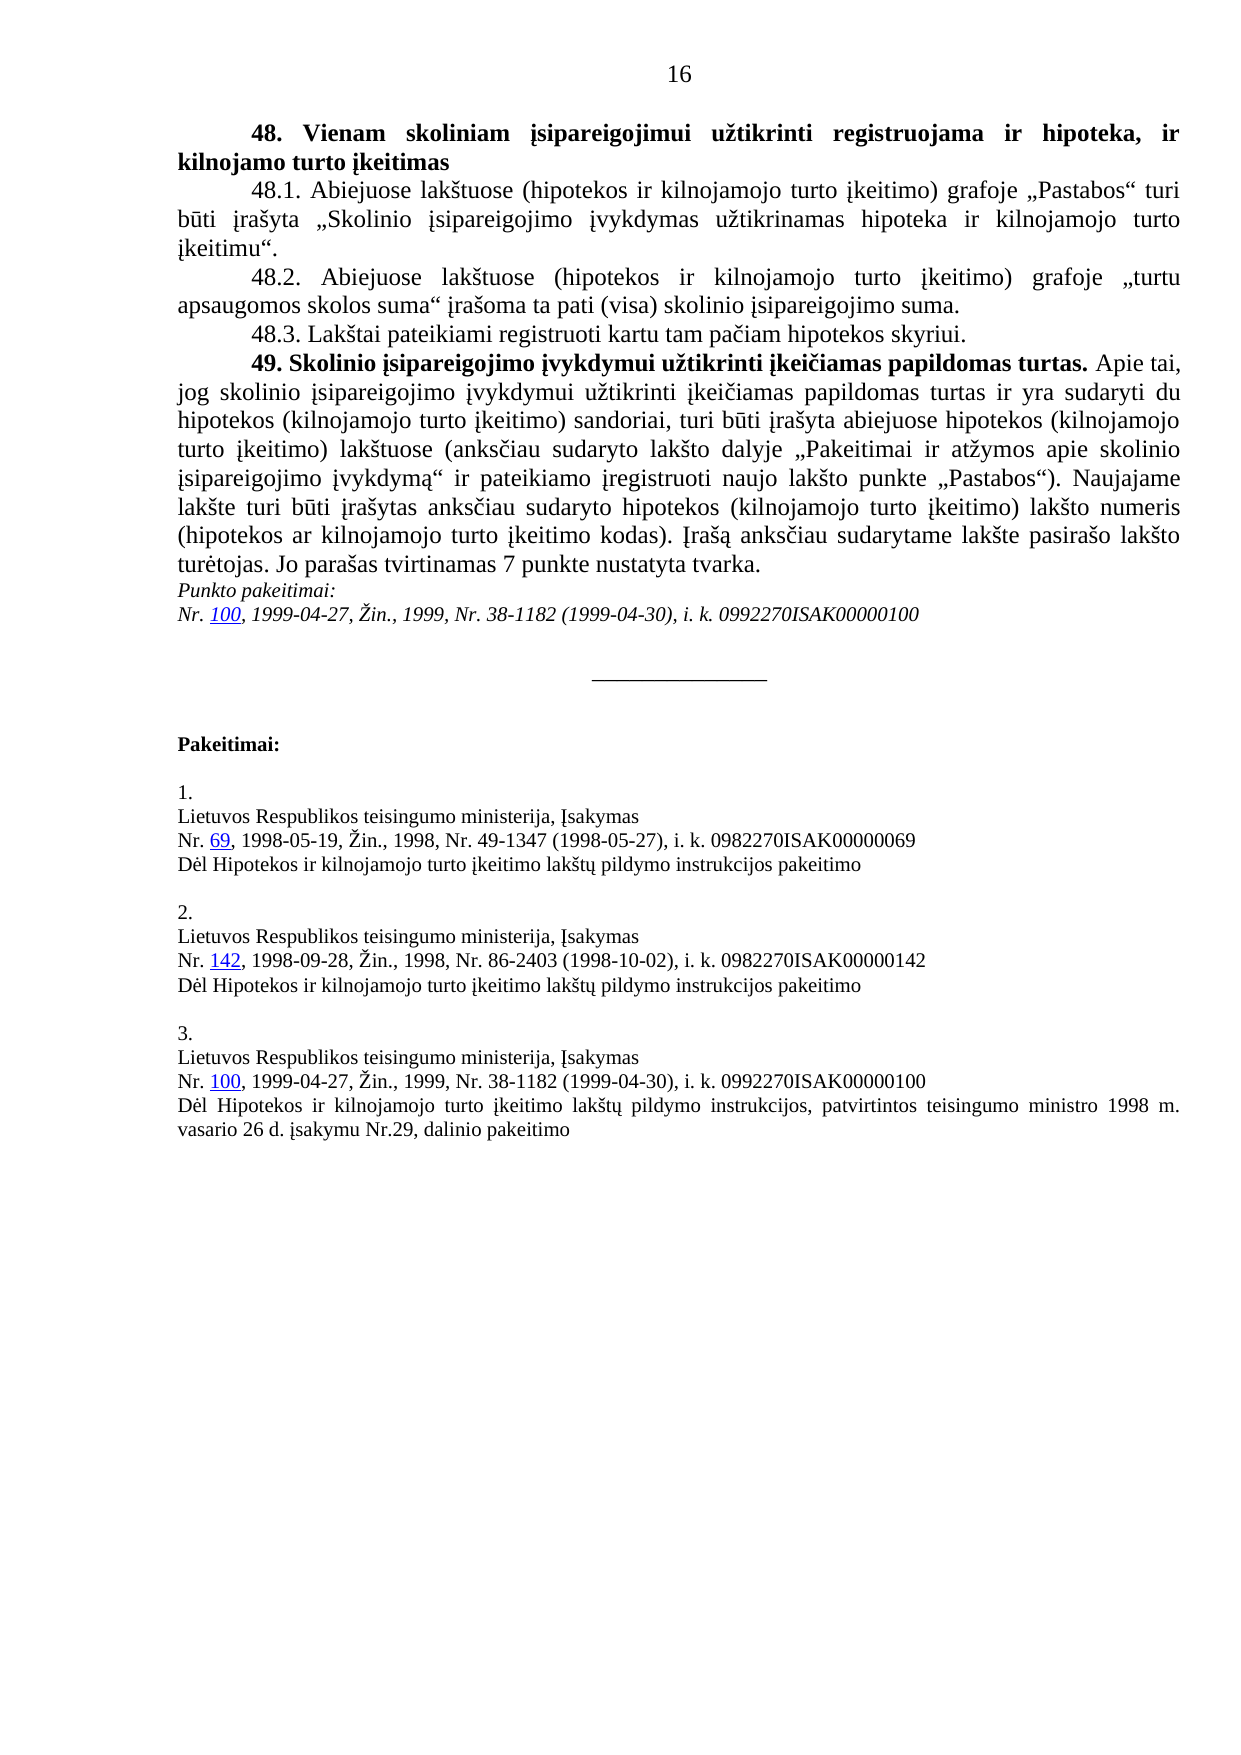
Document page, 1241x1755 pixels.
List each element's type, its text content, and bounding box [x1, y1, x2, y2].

text 1. [177, 780, 1181, 804]
text Lietuvos Respublikos teisingumo ministerija, Įsakymas [177, 804, 1181, 828]
text 48.1. Abiejuose lakštuose (hipotekos ir kilnojamojo turto įkeitimo) grafoje „Pastabos“ turi būti įrašyta „Skolinio įsipareigojimo įvykdymas užtikrinamas hipoteka ir kilnojamojo turto įkeitimu“. [177, 176, 1181, 262]
text Lietuvos Respublikos teisingumo ministerija, Įsakymas [177, 1045, 1181, 1069]
text Dėl Hipotekos ir kilnojamojo turto įkeitimo lakštų pildymo instrukcijos pakeitimo [177, 852, 1181, 876]
text ______________ [177, 655, 1181, 684]
text 49. Skolinio įsipareigojimo įvykdymui užtikrinti įkeičiamas papildomas turtas. Apie tai, jog skolinio įsipareigojimo įvykdymui užtikrinti įkeičiamas papildomas turtas ir yra sudaryti du hipotekos (kilnojamojo turto įkeitimo) sandoriai, turi būti įrašyta abiejuose hipotekos (kilnojamojo turto įkeitimo) lakštuose (anksčiau sudaryto lakšto dalyje „Pakeitimai ir atžymos apie skolinio įsipareigojimo įvykdymą“ ir pateikiamo įregistruoti naujo lakšto punkte „Pastabos“). Naujajame lakšte turi būti įrašytas anksčiau sudaryto hipotekos (kilnojamojo turto įkeitimo) lakšto numeris (hipotekos ar kilnojamojo turto įkeitimo kodas). Įrašą anksčiau sudarytame lakšte pasirašo lakšto turėtojas. Jo parašas tvirtinamas 7 punkte nustatyta tvarka. [177, 348, 1181, 578]
text Dėl Hipotekos ir kilnojamojo turto įkeitimo lakštų pildymo instrukcijos, patvirtintos teisingumo ministro 1998 m. vasario 26 d. įsakymu Nr.29, dalinio pakeitimo [177, 1093, 1181, 1141]
text Nr. 100, 1999-04-27, Žin., 1999, Nr. 38-1182 (1999-04-30), i. k. 0992270ISAK00000100 [177, 602, 1181, 626]
text 48.2. Abiejuose lakštuose (hipotekos ir kilnojamojo turto įkeitimo) grafoje „turtu apsaugomos skolos suma“ įrašoma ta pati (visa) skolinio įsipareigojimo suma. [177, 262, 1181, 319]
text Punkto pakeitimai: [177, 578, 1181, 602]
text Lietuvos Respublikos teisingumo ministerija, Įsakymas [177, 924, 1181, 948]
text 48. Vienam skoliniam įsipareigojimui užtikrinti registruojama ir hipoteka, ir kilnojamo turto įkeitimas [177, 118, 1181, 176]
text Dėl Hipotekos ir kilnojamojo turto įkeitimo lakštų pildymo instrukcijos pakeitimo [177, 972, 1181, 997]
text Nr. 100, 1999-04-27, Žin., 1999, Nr. 38-1182 (1999-04-30), i. k. 0992270ISAK00000100 [177, 1069, 1181, 1093]
text 3. [177, 1021, 1181, 1045]
text 2. [177, 900, 1181, 924]
text Nr. 69, 1998-05-19, Žin., 1998, Nr. 49-1347 (1998-05-27), i. k. 0982270ISAK00000069 [177, 828, 1181, 852]
text Pakeitimai: [177, 732, 1181, 756]
text Nr. 142, 1998-09-28, Žin., 1998, Nr. 86-2403 (1998-10-02), i. k. 0982270ISAK00000142 [177, 948, 1181, 972]
text 48.3. Lakštai pateikiami registruoti kartu tam pačiam hipotekos skyriui. [177, 319, 1181, 348]
